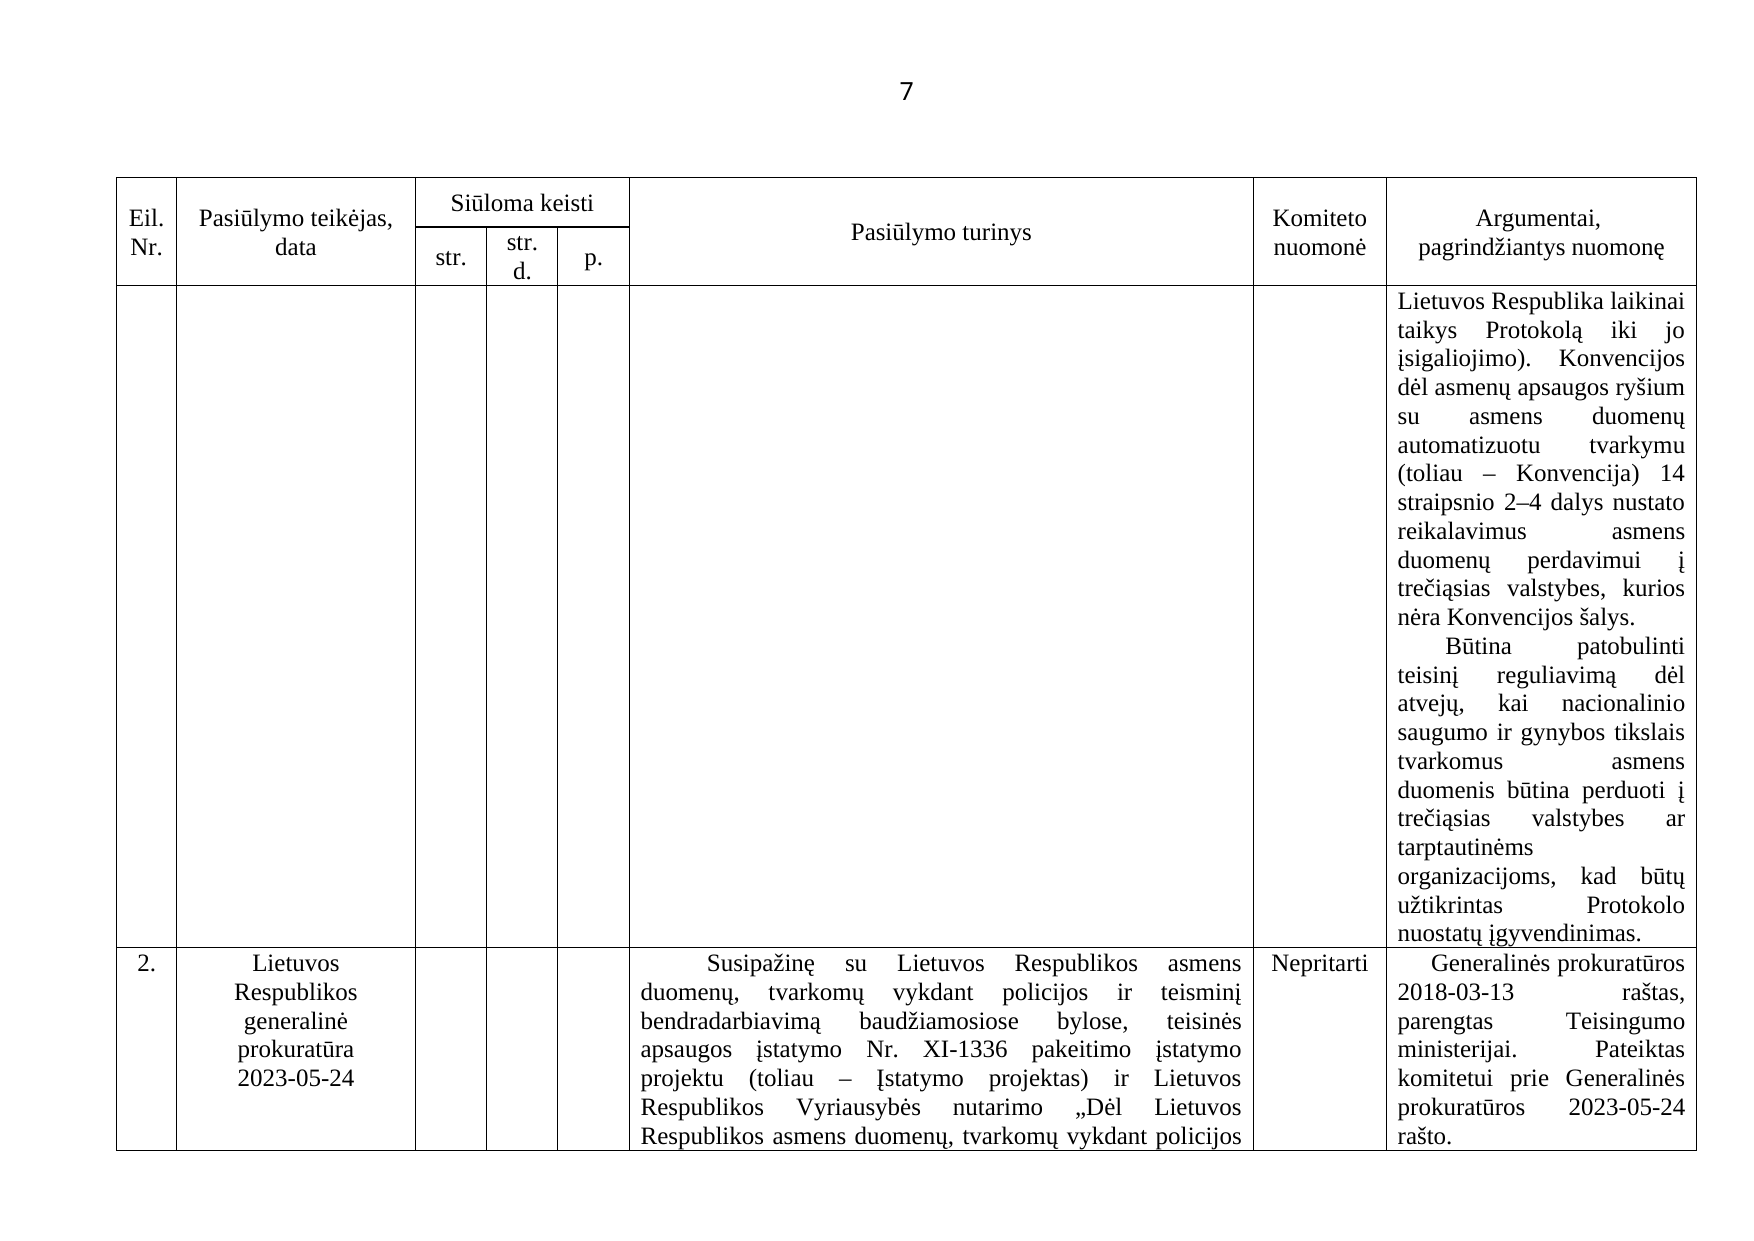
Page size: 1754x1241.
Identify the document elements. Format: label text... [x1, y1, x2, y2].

table_cell [558, 286, 629, 947]
table_cell 2. [117, 948, 176, 1149]
table_header Komiteto nuomonė [1254, 178, 1386, 285]
table_cell [177, 286, 415, 947]
table_cell [487, 286, 557, 947]
table_header Eil. Nr. [117, 178, 176, 285]
table_cell [416, 286, 486, 947]
table_header Pasiūlymo teikėjas, data [177, 178, 415, 285]
table_header Pasiūlymo turinys [630, 178, 1253, 285]
table_cell [1254, 286, 1386, 947]
table_cell [416, 948, 486, 1149]
table_cell [630, 286, 1253, 947]
table_cell Susipažinę su Lietuvos Respublikos asmens duomenų, tvarkomų vykdant policijos ir teisminį bendradarbiavimą baudžiamosiose bylose, teisinės apsaugos įstatymo Nr. XI-1336 pakeitimo įstatymo projektu (toliau – Įstatymo projektas) ir Lietuvos Respublikos Vyriausybės nutarimo „Dėl Lietuvos Respublikos asmens duomenų, tvarkomų vykdant policijos [630, 948, 1253, 1149]
table_cell Lietuvos Respublikos generalinė prokuratūra 2023-05-24 [177, 948, 415, 1149]
table_cell [117, 286, 176, 947]
table_cell p. [558, 228, 629, 285]
table_cell [558, 948, 629, 1149]
table_cell [487, 948, 557, 1149]
table_cell Lietuvos Respublika laikinai taikys Protokolą iki jo įsigaliojimo). Konvencijos dėl asmenų apsaugos ryšium su asmens duomenų automatizuotu tvarkymu (toliau – Konvencija) 14 straipsnio 2–4 dalys nustato reikalavimus asmens duomenų perdavimui į trečiąsias valstybes, kurios nėra Konvencijos šalys. Būtina patobulinti teisinį reguliavimą dėl atvejų, kai nacionalinio saugumo ir gynybos tikslais tvarkomus asmens duomenis būtina perduoti į trečiąsias valstybes ar tarptautinėms organizacijoms, kad būtų užtikrintas Protokolo nuostatų įgyvendinimas. [1387, 286, 1696, 947]
table_cell str. d. [487, 228, 557, 285]
table_cell Generalinės prokuratūros 2018-03-13 raštas, parengtas Teisingumo ministerijai. Pateiktas komitetui prie Generalinės prokuratūros 2023-05-24 rašto. [1387, 948, 1696, 1149]
table_cell str. [416, 228, 486, 285]
table_header Siūloma keisti [416, 178, 629, 226]
table_header Argumentai, pagrindžiantys nuomonę [1387, 178, 1696, 285]
table_cell Nepritarti [1254, 948, 1386, 1149]
